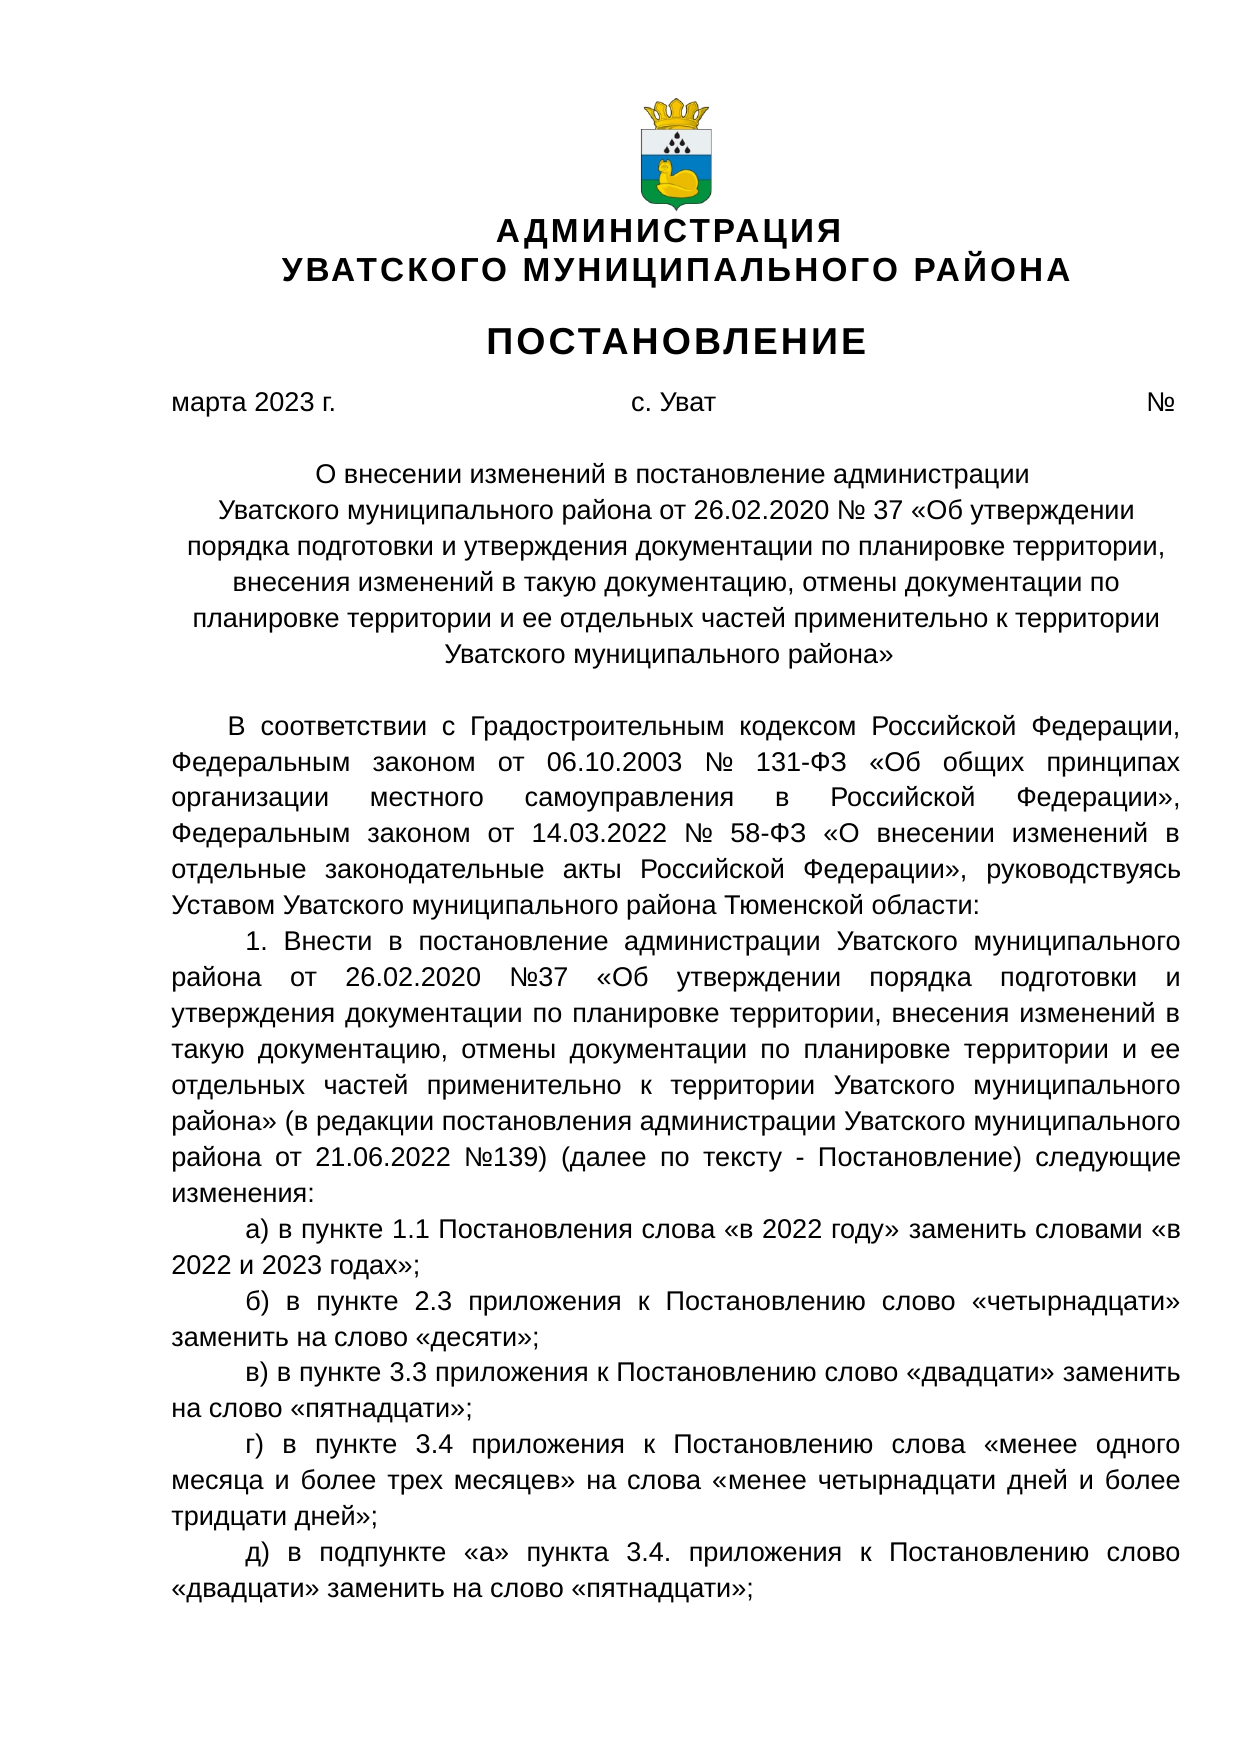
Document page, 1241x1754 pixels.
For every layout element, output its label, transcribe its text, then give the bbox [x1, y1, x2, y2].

text а) в пункте 1.1 Постановления слова «в 2022 году» заменить словами «в 2022 и 2023 годах»; [171, 1213, 1181, 1280]
text Постановление [171, 319, 1181, 362]
text б) в пункте 2.3 приложения к Постановлению слово «четырнадцати» заменить на слово «десяти»; [171, 1284, 1181, 1352]
text д) в подпункте «а» пункта 3.4. приложения к Постановлению слово «двадцати» заменить на слово «пятнадцати»; [171, 1536, 1181, 1603]
text О внесении изменений в постановление администрации [171, 458, 1181, 489]
text В соответствии с Градостроительным кодексом Российской Федерации, Федеральным законом от 06.10.2003 № 131-ФЗ «Об общих принципах организации местного самоуправления в Российской Федерации», Федеральным законом от 14.03.2022 № 58-ФЗ «О внесении изменений в отдельные законодательные акты Российской Федерации», руководствуясь Уставом Уватского муниципального района Тюменской области: [171, 709, 1181, 921]
picture [640, 98, 712, 212]
text марта 2023 г. с. Уват № [171, 386, 1181, 417]
text Администрация Уватского муниципального района [171, 211, 1181, 288]
text в) в пункте 3.3 приложения к Постановлению слово «двадцати» заменить на слово «пятнадцати»; [171, 1356, 1181, 1424]
text Уватского муниципального района от 26.02.2020 № 37 «Об утверждении порядка подготовки и утверждения документации по планировке территории, внесения изменений в такую документацию, отмены документации по планировке территории и ее отдельных частей применительно к территории Уватского муниципального района» [171, 494, 1181, 669]
text г) в пункте 3.4 приложения к Постановлению слова «менее одного месяца и более трех месяцев» на слова «менее четырнадцати дней и более тридцати дней»; [171, 1428, 1181, 1531]
text 1. Внести в постановление администрации Уватского муниципального района от 26.02.2020 №37 «Об утверждении порядка подготовки и утверждения документации по планировке территории, внесения изменений в такую документацию, отмены документации по планировке территории и ее отдельных частей применительно к территории Уватского муниципального района» (в редакции постановления администрации Уватского муниципального района от 21.06.2022 №139) (далее по тексту - Постановление) следующие изменения: [171, 925, 1181, 1208]
